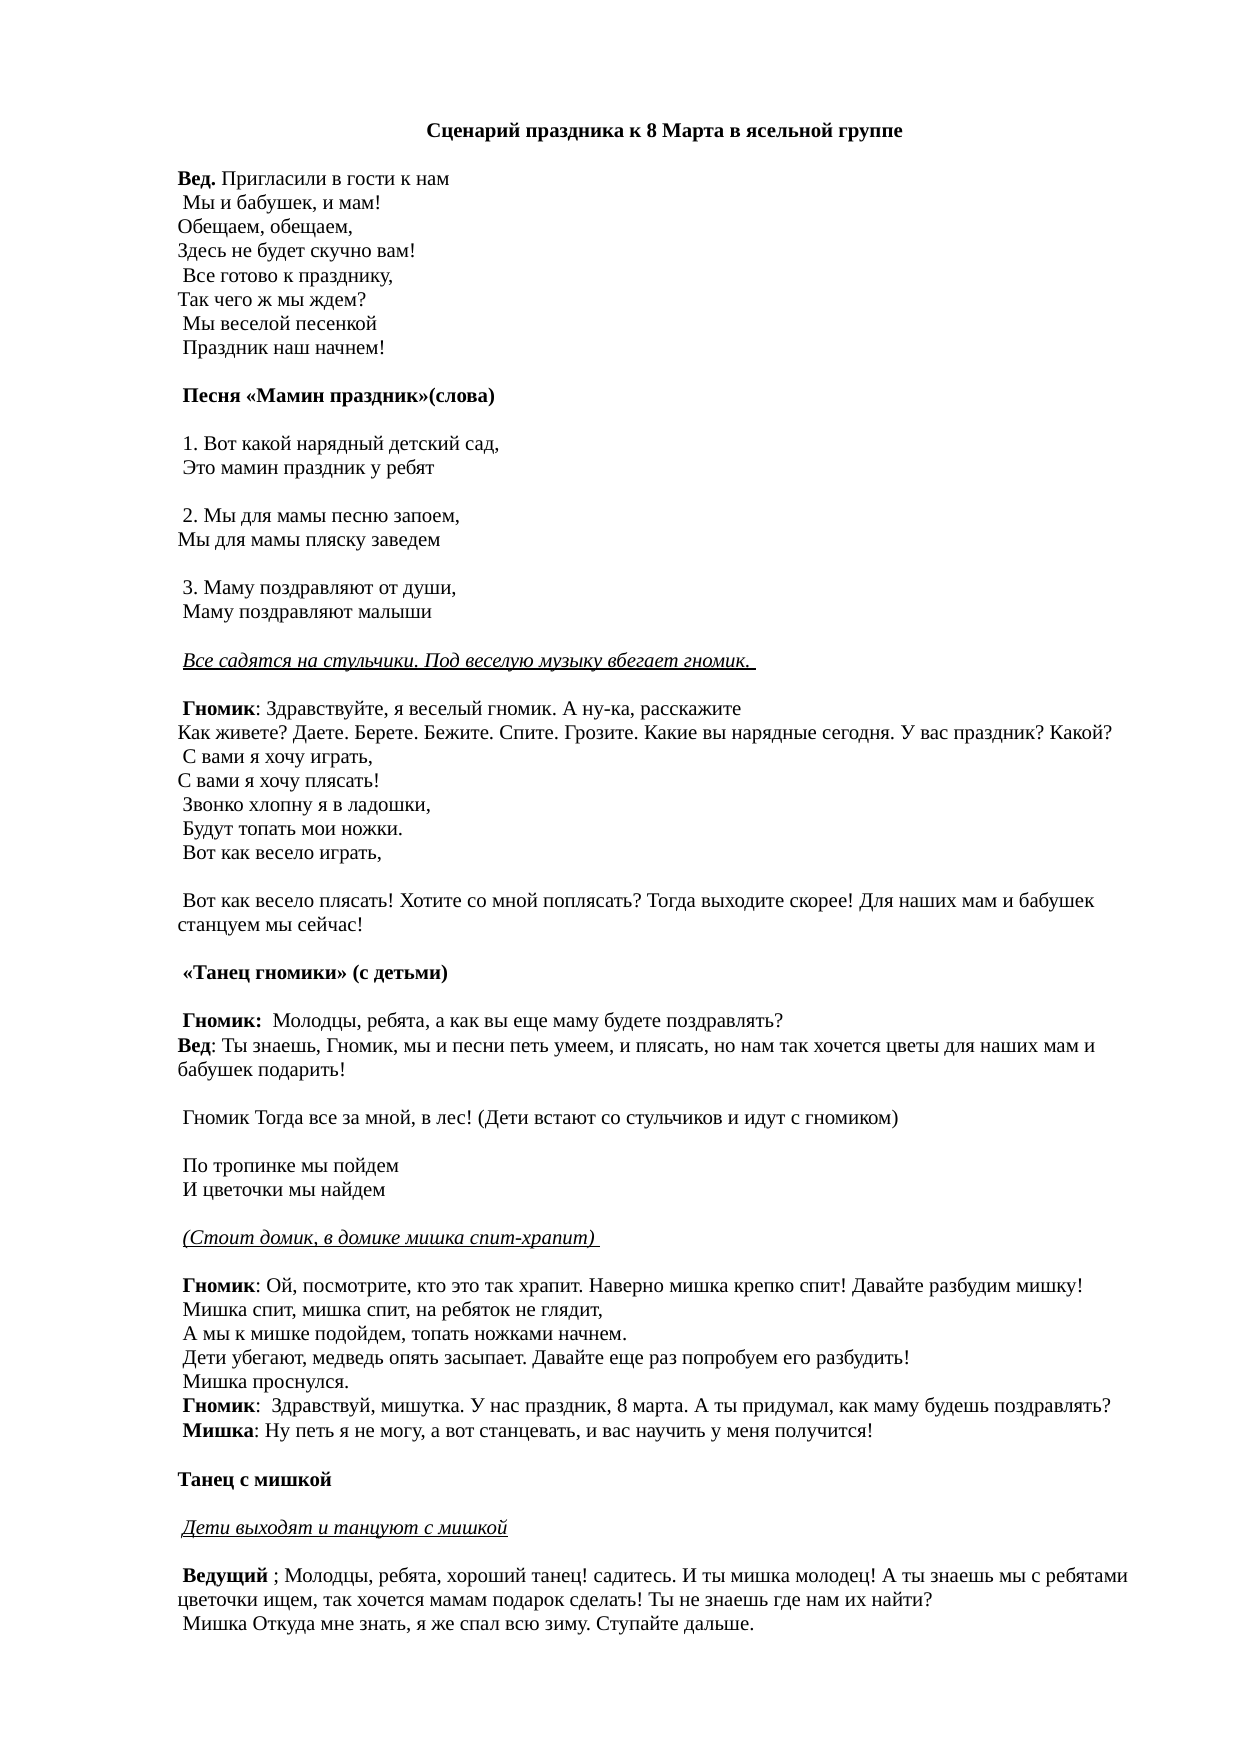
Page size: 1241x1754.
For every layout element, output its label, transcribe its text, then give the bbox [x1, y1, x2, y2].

text Маму поздравляют малыши [177, 599, 1152, 623]
text С вами я хочу плясать! [177, 768, 1152, 792]
text Сценарий праздника к 8 Марта в ясельной группе [177, 118, 1152, 142]
text Звонко хлопну я в ладошки, [177, 792, 1152, 816]
text «Танец гномики» (с детьми) [177, 960, 1152, 984]
text Гномик: Здравствуйте, я веселый гномик. А ну-ка, расскажите [177, 696, 1152, 720]
text Обещаем, обещаем, [177, 214, 1152, 238]
text Гномик: Ой, посмотрите, кто это так храпит. Наверно мишка крепко спит! Давайте разбудим мишку! [177, 1273, 1152, 1297]
text Гномик Тогда все за мной, в лес! (Дети встают со стульчиков и идут с гномиком) [177, 1105, 1152, 1129]
text Гномик: Здравствуй, мишутка. У нас праздник, 8 марта. А ты придумал, как маму будешь поздравлять? [177, 1393, 1152, 1417]
text Вед. Пригласили в гости к нам [177, 166, 1152, 190]
text Так чего ж мы ждем? [177, 287, 1152, 311]
text 2. Мы для мамы песню запоем, [177, 503, 1152, 527]
text Как живете? Даете. Берете. Бежите. Спите. Грозите. Какие вы нарядные сегодня. У вас праздник? Какой? [177, 720, 1152, 744]
text 3. Маму поздравляют от души, [177, 575, 1152, 599]
text Праздник наш начнем! [177, 335, 1152, 359]
text Вед: Ты знаешь, Гномик, мы и песни петь умеем, и плясать, но нам так хочется цветы для наших мам и бабушек подарить! [177, 1032, 1152, 1081]
text Мы и бабушек, и мам! [177, 190, 1152, 214]
text Вот как весело плясать! Хотите со мной поплясать? Тогда выходите скорее! Для наших мам и бабушек станцуем мы сейчас! [177, 888, 1152, 936]
text Будут топать мои ножки. [177, 816, 1152, 840]
text Мишка Откуда мне знать, я же спал всю зиму. Ступайте дальше. [177, 1611, 1152, 1635]
text А мы к мишке подойдем, топать ножками начнем. [177, 1321, 1152, 1345]
text 1. Вот какой нарядный детский сад, [177, 431, 1152, 455]
text Это мамин праздник у ребят [177, 455, 1152, 479]
text Мишка спит, мишка спит, на ребяток не глядит, [177, 1297, 1152, 1321]
text Ведущий ; Молодцы, ребята, хороший танец! садитесь. И ты мишка молодец! А ты знаешь мы с ребятами цветочки ищем, так хочется мамам подарок сделать! Ты не знаешь где нам их найти? [177, 1563, 1152, 1611]
text Дети выходят и танцуют с мишкой [177, 1515, 1152, 1539]
text (Стоит домик, в домике мишка спит-храпит) [177, 1225, 1152, 1249]
text Мишка проснулся. [177, 1369, 1152, 1393]
text И цветочки мы найдем [177, 1177, 1152, 1201]
text Все готово к празднику, [177, 262, 1152, 287]
text Дети убегают, медведь опять засыпает. Давайте еще раз попробуем его разбудить! [177, 1345, 1152, 1369]
text Песня «Мамин праздник»(слова) [177, 383, 1152, 407]
text Все садятся на стульчики. Под веселую музыку вбегает гномик. [177, 647, 1152, 672]
text Танец с мишкой [177, 1467, 1152, 1491]
text Здесь не будет скучно вам! [177, 238, 1152, 262]
text Мишка: Ну петь я не могу, а вот станцевать, и вас научить у меня получится! [177, 1417, 1152, 1442]
text Гномик: Молодцы, ребята, а как вы еще маму будете поздравлять? [177, 1008, 1152, 1032]
text С вами я хочу играть, [177, 744, 1152, 768]
text Вот как весело играть, [177, 840, 1152, 864]
text Мы веселой песенкой [177, 311, 1152, 335]
text Мы для мамы пляску заведем [177, 527, 1152, 551]
text По тропинке мы пойдем [177, 1153, 1152, 1177]
